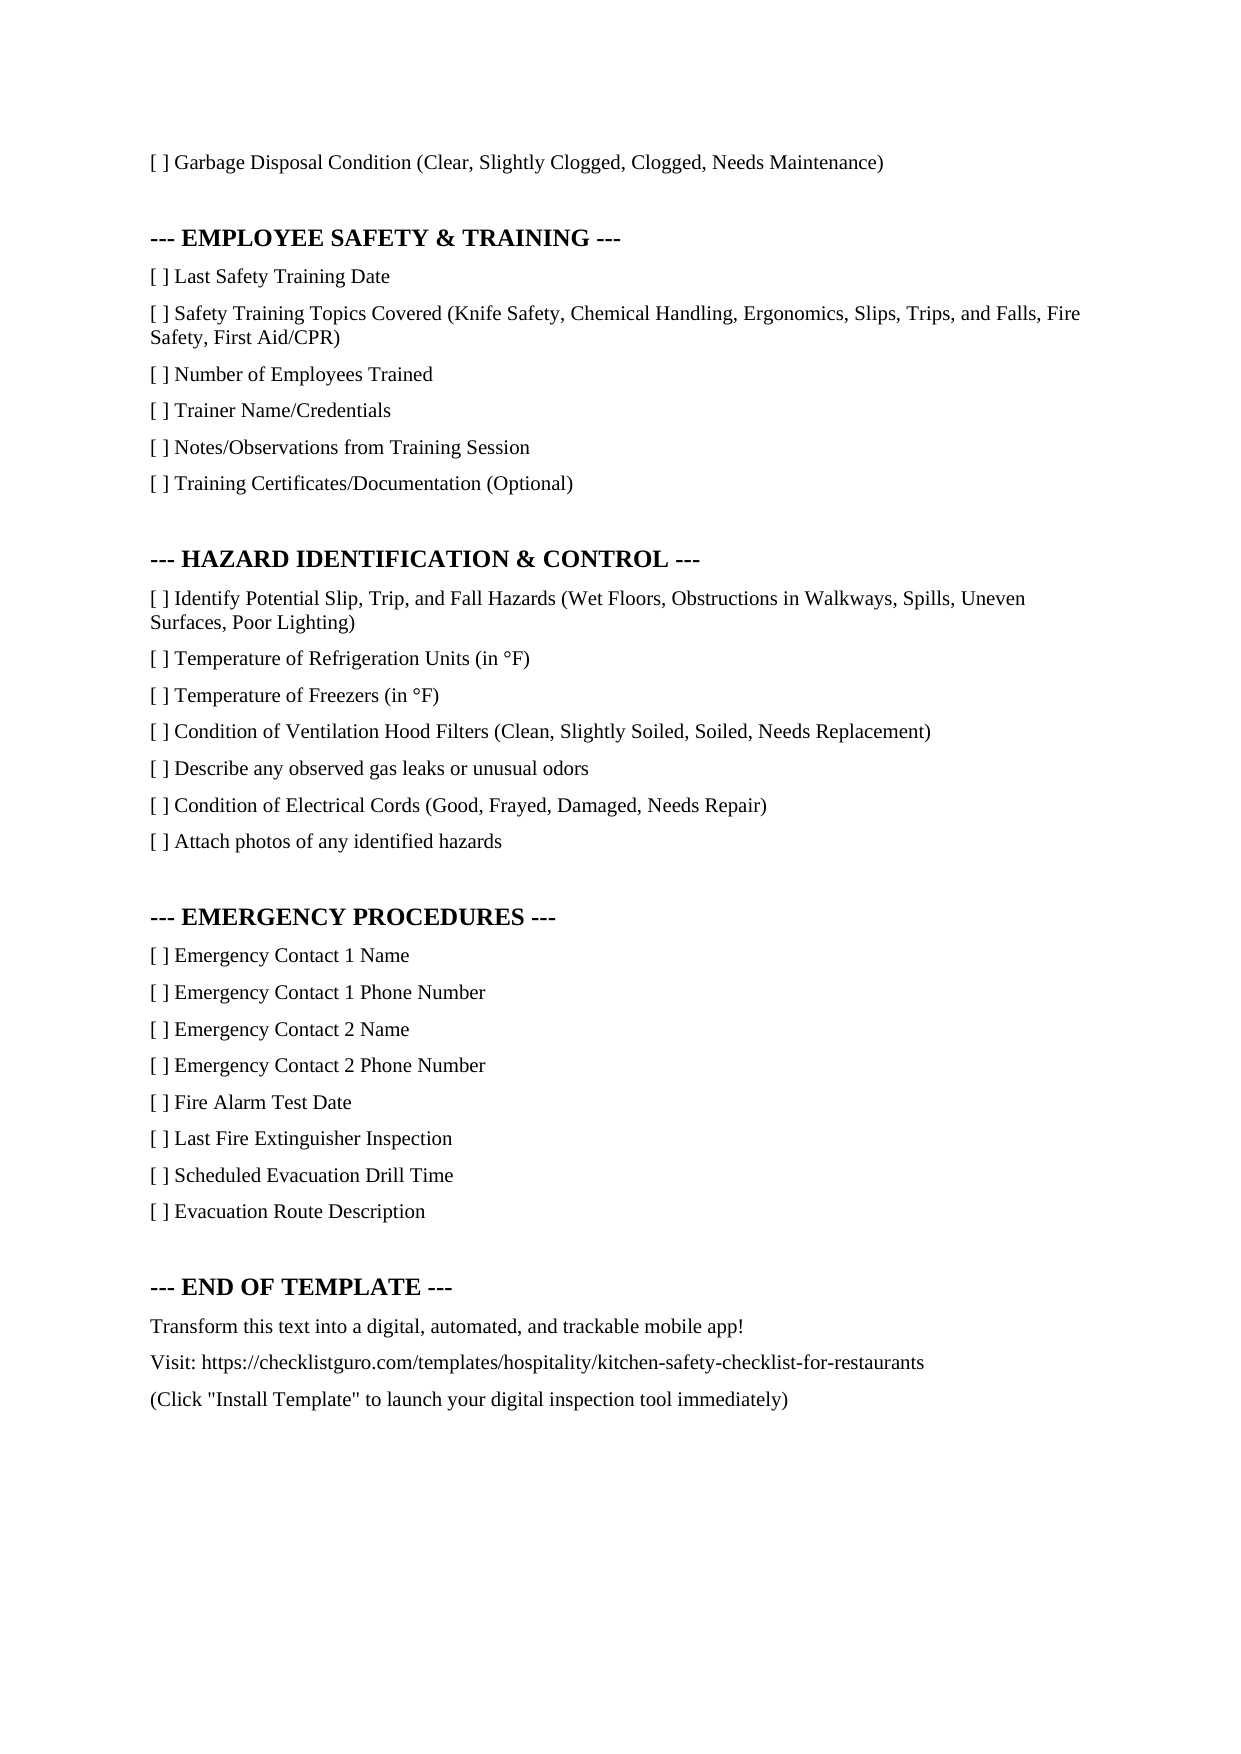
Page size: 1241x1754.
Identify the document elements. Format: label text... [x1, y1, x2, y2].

text [ ] Emergency Contact 1 Name [150, 943, 1090, 967]
text --- END OF TEMPLATE --- [150, 1272, 1090, 1301]
text [ ] Identify Potential Slip, Trip, and Fall Hazards (Wet Floors, Obstructions in Walkways, Spills, Uneven Surfaces, Poor Lighting) [150, 586, 1090, 634]
text --- HAZARD IDENTIFICATION & CONTROL --- [150, 544, 1090, 573]
text [ ] Describe any observed gas leaks or unusual odors [150, 756, 1090, 780]
text [ ] Evacuation Route Description [150, 1199, 1090, 1223]
text [ ] Fire Alarm Test Date [150, 1090, 1090, 1114]
text (Click "Install Template" to launch your digital inspection tool immediately) [150, 1387, 1090, 1411]
text [ ] Scheduled Evacuation Drill Time [150, 1163, 1090, 1187]
text [ ] Temperature of Freezers (in °F) [150, 683, 1090, 707]
text [ ] Attach photos of any identified hazards [150, 829, 1090, 853]
text [ ] Emergency Contact 1 Phone Number [150, 980, 1090, 1004]
text [ ] Safety Training Topics Covered (Knife Safety, Chemical Handling, Ergonomics, Slips, Trips, and Falls, Fire Safety, First Aid/CPR) [150, 301, 1090, 349]
text [ ] Garbage Disposal Condition (Clear, Slightly Clogged, Clogged, Needs Maintenance) [150, 150, 1090, 174]
text [ ] Emergency Contact 2 Name [150, 1017, 1090, 1041]
text [ ] Number of Employees Trained [150, 362, 1090, 386]
text [ ] Condition of Ventilation Hood Filters (Clean, Slightly Soiled, Soiled, Needs Replacement) [150, 719, 1090, 743]
text [ ] Last Safety Training Date [150, 264, 1090, 288]
text Transform this text into a digital, automated, and trackable mobile app! [150, 1314, 1090, 1338]
text [ ] Notes/Observations from Training Session [150, 435, 1090, 459]
text --- EMPLOYEE SAFETY & TRAINING --- [150, 223, 1090, 252]
text Visit: https://checklistguro.com/templates/hospitality/kitchen-safety-checklist-for-restaurants [150, 1350, 1090, 1374]
text [ ] Emergency Contact 2 Phone Number [150, 1053, 1090, 1077]
text [ ] Training Certificates/Documentation (Optional) [150, 471, 1090, 495]
text [ ] Temperature of Refrigeration Units (in °F) [150, 646, 1090, 670]
text [ ] Condition of Electrical Cords (Good, Frayed, Damaged, Needs Repair) [150, 792, 1090, 817]
text [ ] Trainer Name/Credentials [150, 398, 1090, 422]
text --- EMERGENCY PROCEDURES --- [150, 902, 1090, 931]
text [ ] Last Fire Extinguisher Inspection [150, 1126, 1090, 1150]
